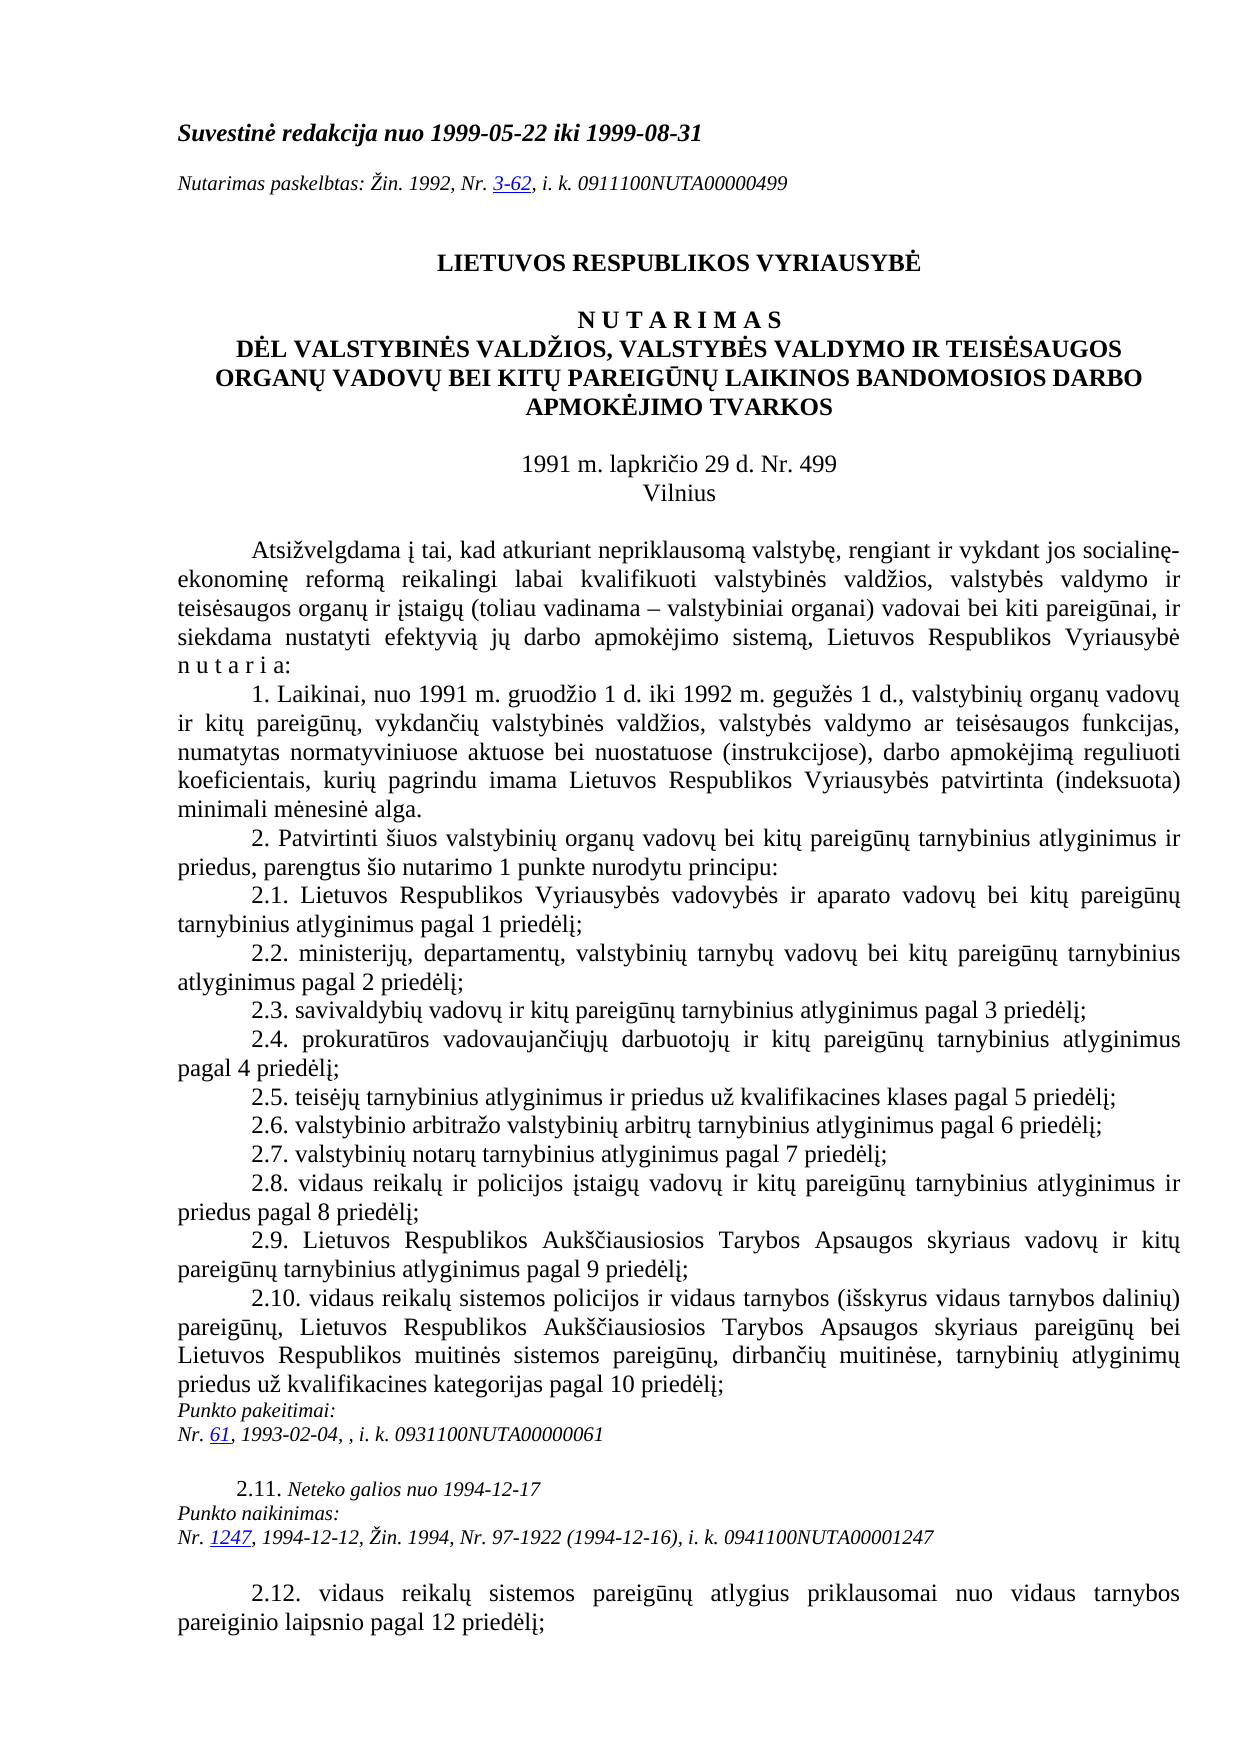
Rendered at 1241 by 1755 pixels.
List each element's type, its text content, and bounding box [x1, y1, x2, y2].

text Nutarimas paskelbtas: Žin. 1992, Nr. 3-62, i. k. 0911100NUTA00000499 [177, 171, 1181, 195]
text Vilnius [177, 478, 1181, 507]
text Atsižvelgdama į tai, kad atkuriant nepriklausomą valstybę, rengiant ir vykdant jos socialinę-ekonominę reformą reikalingi labai kvalifikuoti valstybinės valdžios, valstybės valdymo ir teisėsaugos organų ir įstaigų (toliau vadinama – valstybiniai organai) vadovai bei kiti pareigūnai, ir siekdama nustatyti efektyvią jų darbo apmokėjimo sistemą, Lietuvos Respublikos Vyriausybė nutaria: [177, 535, 1181, 679]
text Suvestinė redakcija nuo 1999-05-22 iki 1999-08-31 [177, 118, 1181, 147]
text 1991 m. lapkričio 29 d. Nr. 499 [177, 449, 1181, 478]
text 2. Patvirtinti šiuos valstybinių organų vadovų bei kitų pareigūnų tarnybinius atlyginimus ir priedus, parengtus šio nutarimo 1 punkte nurodytu principu: [177, 823, 1181, 880]
text 2.7. valstybinių notarų tarnybinius atlyginimus pagal 7 priedėlį; [177, 1139, 1181, 1168]
text 2.3. savivaldybių vadovų ir kitų pareigūnų tarnybinius atlyginimus pagal 3 priedėlį; [177, 995, 1181, 1024]
text 2.2. ministerijų, departamentų, valstybinių tarnybų vadovų bei kitų pareigūnų tarnybinius atlyginimus pagal 2 priedėlį; [177, 938, 1181, 995]
text Punkto naikinimas: [177, 1501, 1181, 1525]
text 2.4. prokuratūros vadovaujančiųjų darbuotojų ir kitų pareigūnų tarnybinius atlyginimus pagal 4 priedėlį; [177, 1024, 1181, 1082]
text 2.8. vidaus reikalų ir policijos įstaigų vadovų ir kitų pareigūnų tarnybinius atlyginimus ir priedus pagal 8 priedėlį; [177, 1168, 1181, 1225]
text 2.12. vidaus reikalų sistemos pareigūnų atlygius priklausomai nuo vidaus tarnybos pareiginio laipsnio pagal 12 priedėlį; [177, 1578, 1181, 1635]
text N U T A R I M A S [177, 305, 1181, 334]
text Nr. 61, 1993-02-04, , i. k. 0931100NUTA00000061 [177, 1422, 1181, 1446]
text 2.1. Lietuvos Respublikos Vyriausybės vadovybės ir aparato vadovų bei kitų pareigūnų tarnybinius atlyginimus pagal 1 priedėlį; [177, 880, 1181, 938]
text 1. Laikinai, nuo 1991 m. gruodžio 1 d. iki 1992 m. gegužės 1 d., valstybinių organų vadovų ir kitų pareigūnų, vykdančių valstybinės valdžios, valstybės valdymo ar teisėsaugos funkcijas, numatytas normatyviniuose aktuose bei nuostatuose (instrukcijose), darbo apmokėjimą reguliuoti koeficientais, kurių pagrindu imama Lietuvos Respublikos Vyriausybės patvirtinta (indeksuota) minimali mėnesinė alga. [177, 679, 1181, 823]
text DĖL VALSTYBINĖS VALDŽIOS, VALSTYBĖS VALDYMO IR TEISĖSAUGOS ORGANŲ VADOVŲ BEI KITŲ PAREIGŪNŲ LAIKINOS BANDOMOSIOS DARBO APMOKĖJIMO TVARKOS [177, 334, 1181, 420]
text 2.6. valstybinio arbitražo valstybinių arbitrų tarnybinius atlyginimus pagal 6 priedėlį; [177, 1110, 1181, 1139]
text LIETUVOS RESPUBLIKOS VYRIAUSYBĖ [177, 248, 1181, 277]
text Nr. 1247, 1994-12-12, Žin. 1994, Nr. 97-1922 (1994-12-16), i. k. 0941100NUTA00001247 [177, 1525, 1181, 1549]
text 2.5. teisėjų tarnybinius atlyginimus ir priedus už kvalifikacines klases pagal 5 priedėlį; [177, 1082, 1181, 1110]
text 2.10. vidaus reikalų sistemos policijos ir vidaus tarnybos (išskyrus vidaus tarnybos dalinių) pareigūnų, Lietuvos Respublikos Aukščiausiosios Tarybos Apsaugos skyriaus pareigūnų bei Lietuvos Respublikos muitinės sistemos pareigūnų, dirbančių muitinėse, tarnybinių atlyginimų priedus už kvalifikacines kategorijas pagal 10 priedėlį; [177, 1283, 1181, 1398]
text 2.9. Lietuvos Respublikos Aukščiausiosios Tarybos Apsaugos skyriaus vadovų ir kitų pareigūnų tarnybinius atlyginimus pagal 9 priedėlį; [177, 1225, 1181, 1283]
text Punkto pakeitimai: [177, 1398, 1181, 1422]
text 2.11. Neteko galios nuo 1994-12-17 [177, 1475, 1181, 1501]
